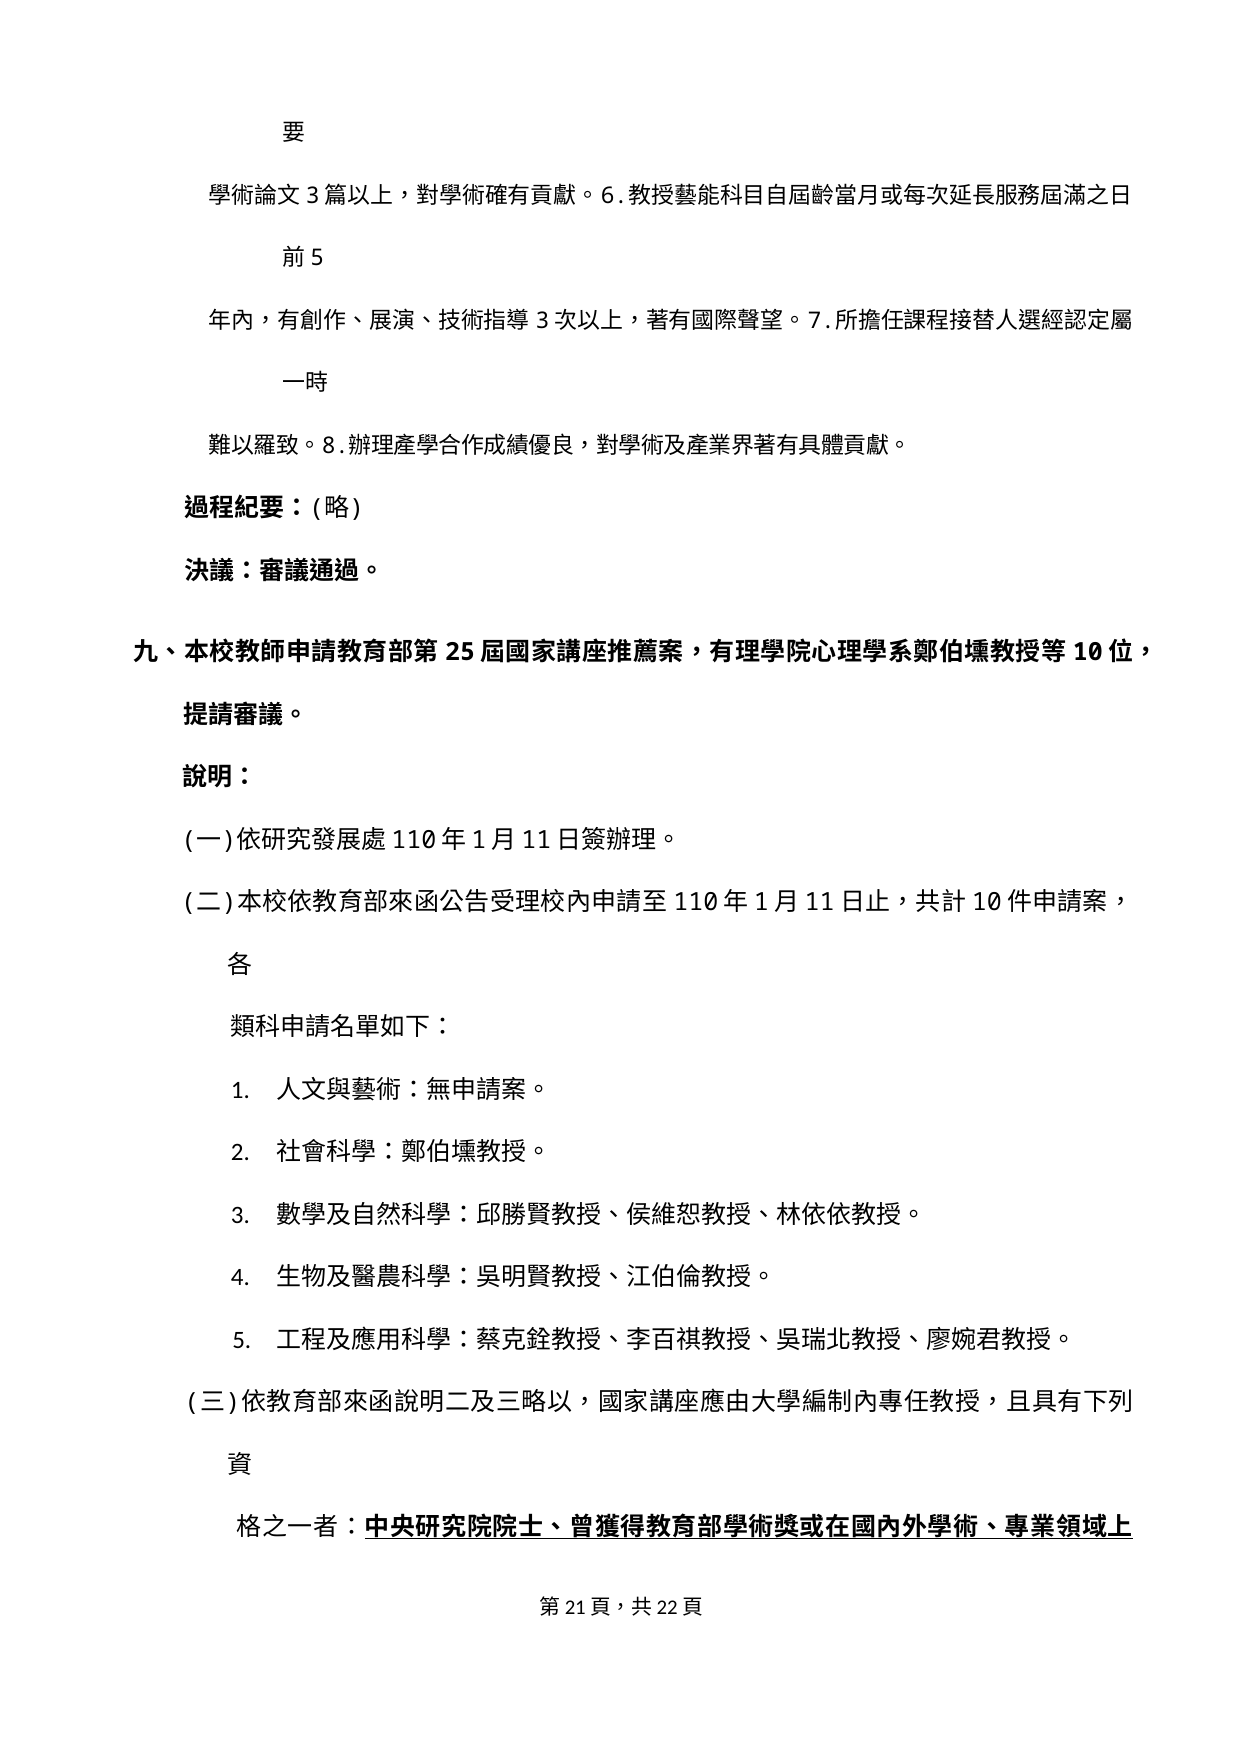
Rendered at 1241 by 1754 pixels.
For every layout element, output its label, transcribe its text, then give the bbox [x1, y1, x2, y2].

text 難以羅致。8.辦理產學合作成績優良，對學術及產業界著有具體貢獻。 [209, 402, 1134, 464]
list 人文與藝術：無申請案。 [226, 1046, 1134, 1108]
text (一)依研究發展處110年1月11日簽辦理。 [181, 796, 1134, 858]
text 格之一者：中央研究院院士、曾獲得教育部學術獎或在國內外學術、專業領域上 [227, 1483, 1134, 1546]
text 類科申請名單如下： [227, 983, 1134, 1046]
list 工程及應用科學：蔡克銓教授、李百祺教授、吳瑞北教授、廖婉君教授。 [226, 1296, 1134, 1358]
text 九、本校教師申請教育部第25屆國家講座推薦案，有理學院心理學系鄭伯壎教授等10位，提請審議。 [133, 608, 1134, 733]
text 學術論文3篇以上，對學術確有貢獻。6.教授藝能科目自屆齡當月或每次延長服務屆滿之日前5 [209, 152, 1134, 277]
text 年內，有創作、展演、技術指導3次以上，著有國際聲望。7.所擔任課程接替人選經認定屬一時 [209, 277, 1134, 402]
list 社會科學：鄭伯壎教授。 [226, 1108, 1134, 1171]
text 要 [209, 89, 1134, 152]
list 生物及醫農科學：吳明賢教授、江伯倫教授。 [226, 1233, 1134, 1296]
list 數學及自然科學：邱勝賢教授、侯維恕教授、林依依教授。 [226, 1171, 1134, 1233]
text (三)依教育部來函說明二及三略以，國家講座應由大學編制內專任教授，且具有下列資 [184, 1358, 1134, 1483]
text (二)本校依教育部來函公告受理校內申請至110年1月11日止，共計10件申請案，各 [181, 858, 1134, 983]
text 說明： [182, 733, 1134, 796]
text 決議：審議通過。 [184, 527, 1134, 589]
text 過程紀要：(略) [133, 464, 1134, 527]
